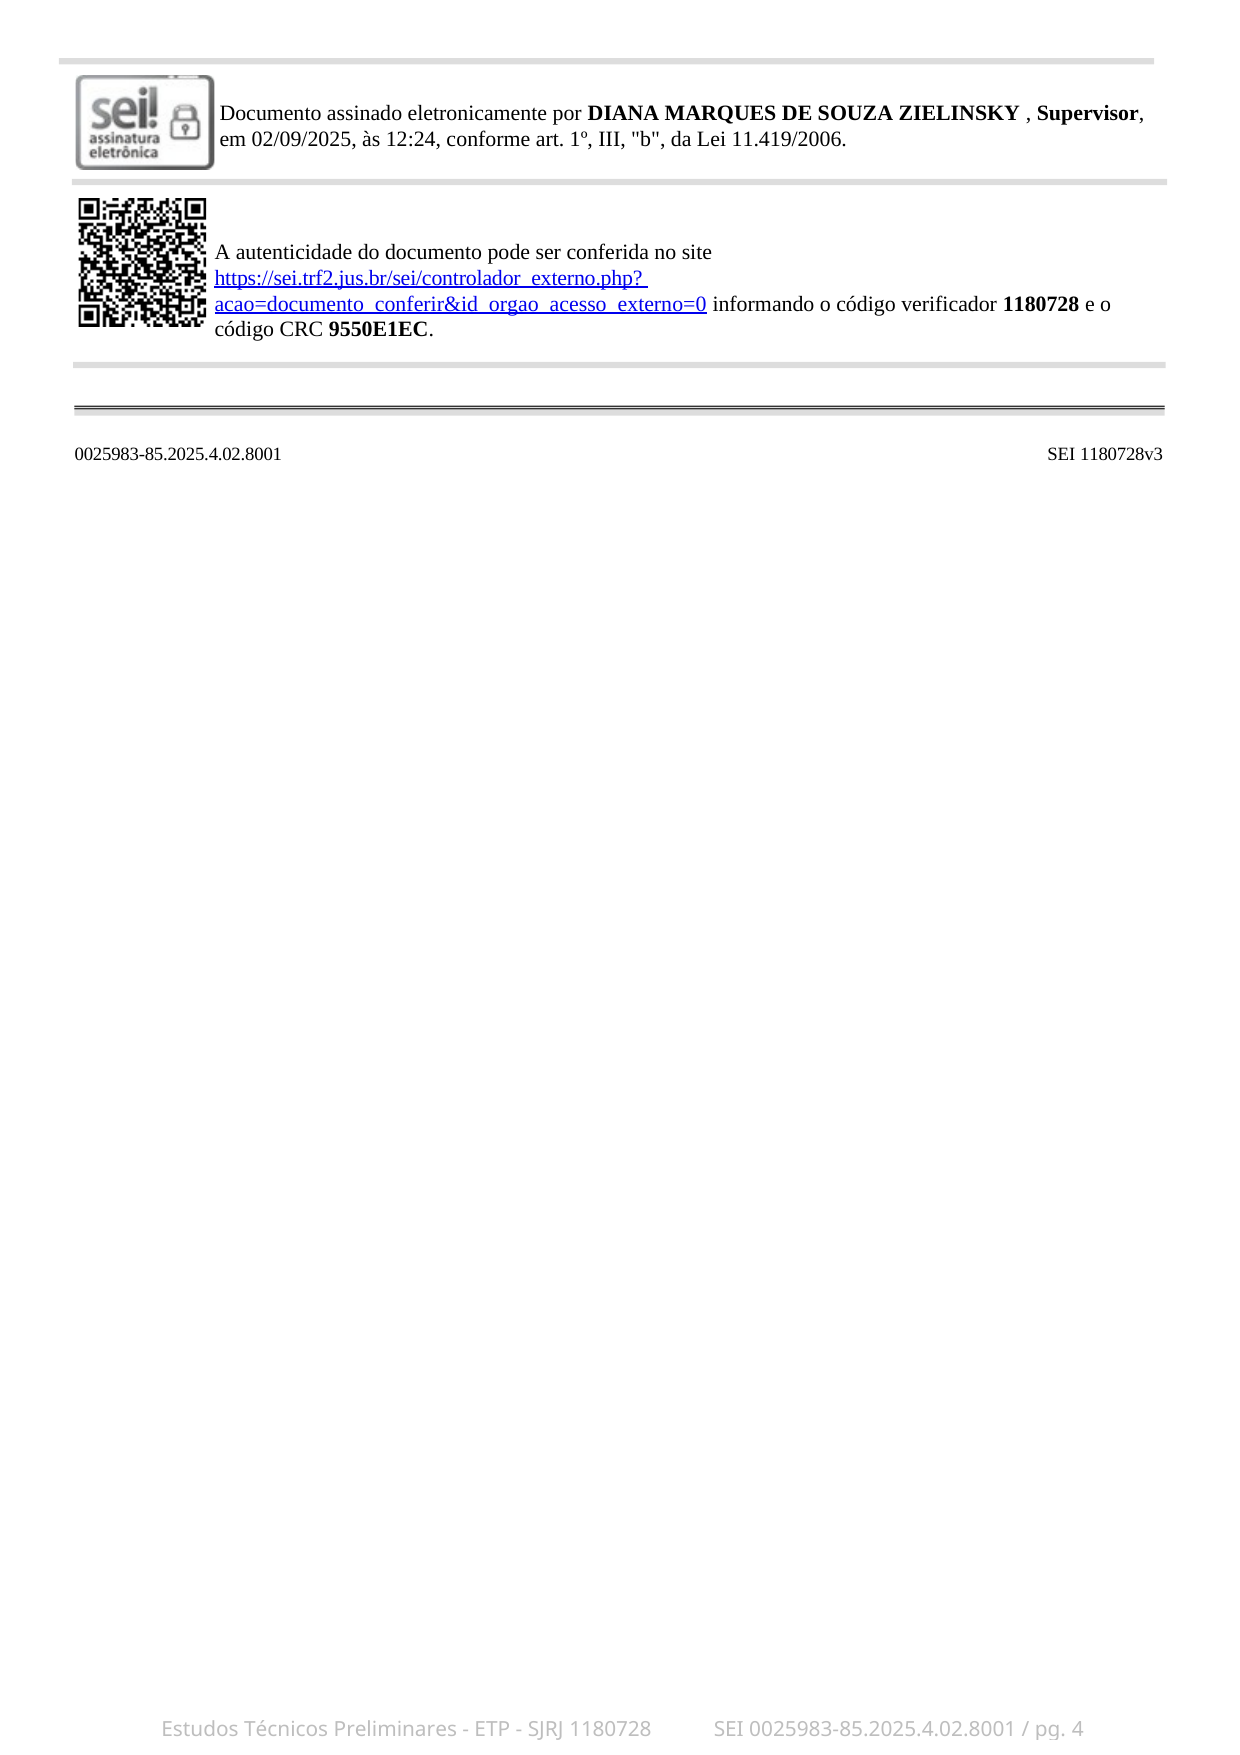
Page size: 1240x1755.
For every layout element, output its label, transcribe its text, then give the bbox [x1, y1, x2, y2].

text Documento assinado eletronicamente por DIANA MARQUES DE SOUZA ZIELINSKY , Supervisor, em 02/09/2025, às 12:24, conforme art. 1º, III, "b", da Lei 11.419/2006. [219, 100, 1149, 151]
text A autenticidade do documento pode ser conferida no site https://sei.trf2.jus.br/sei/controlador_externo.php? acao=documento_conferir&id_orgao_acesso_externo=0 informando o código verificador 1180728 e o código CRC 9550E1EC. [214, 239, 1134, 342]
text 0025983-85.2025.4.02.8001 SEI 1180728v3 [74, 442, 1181, 464]
